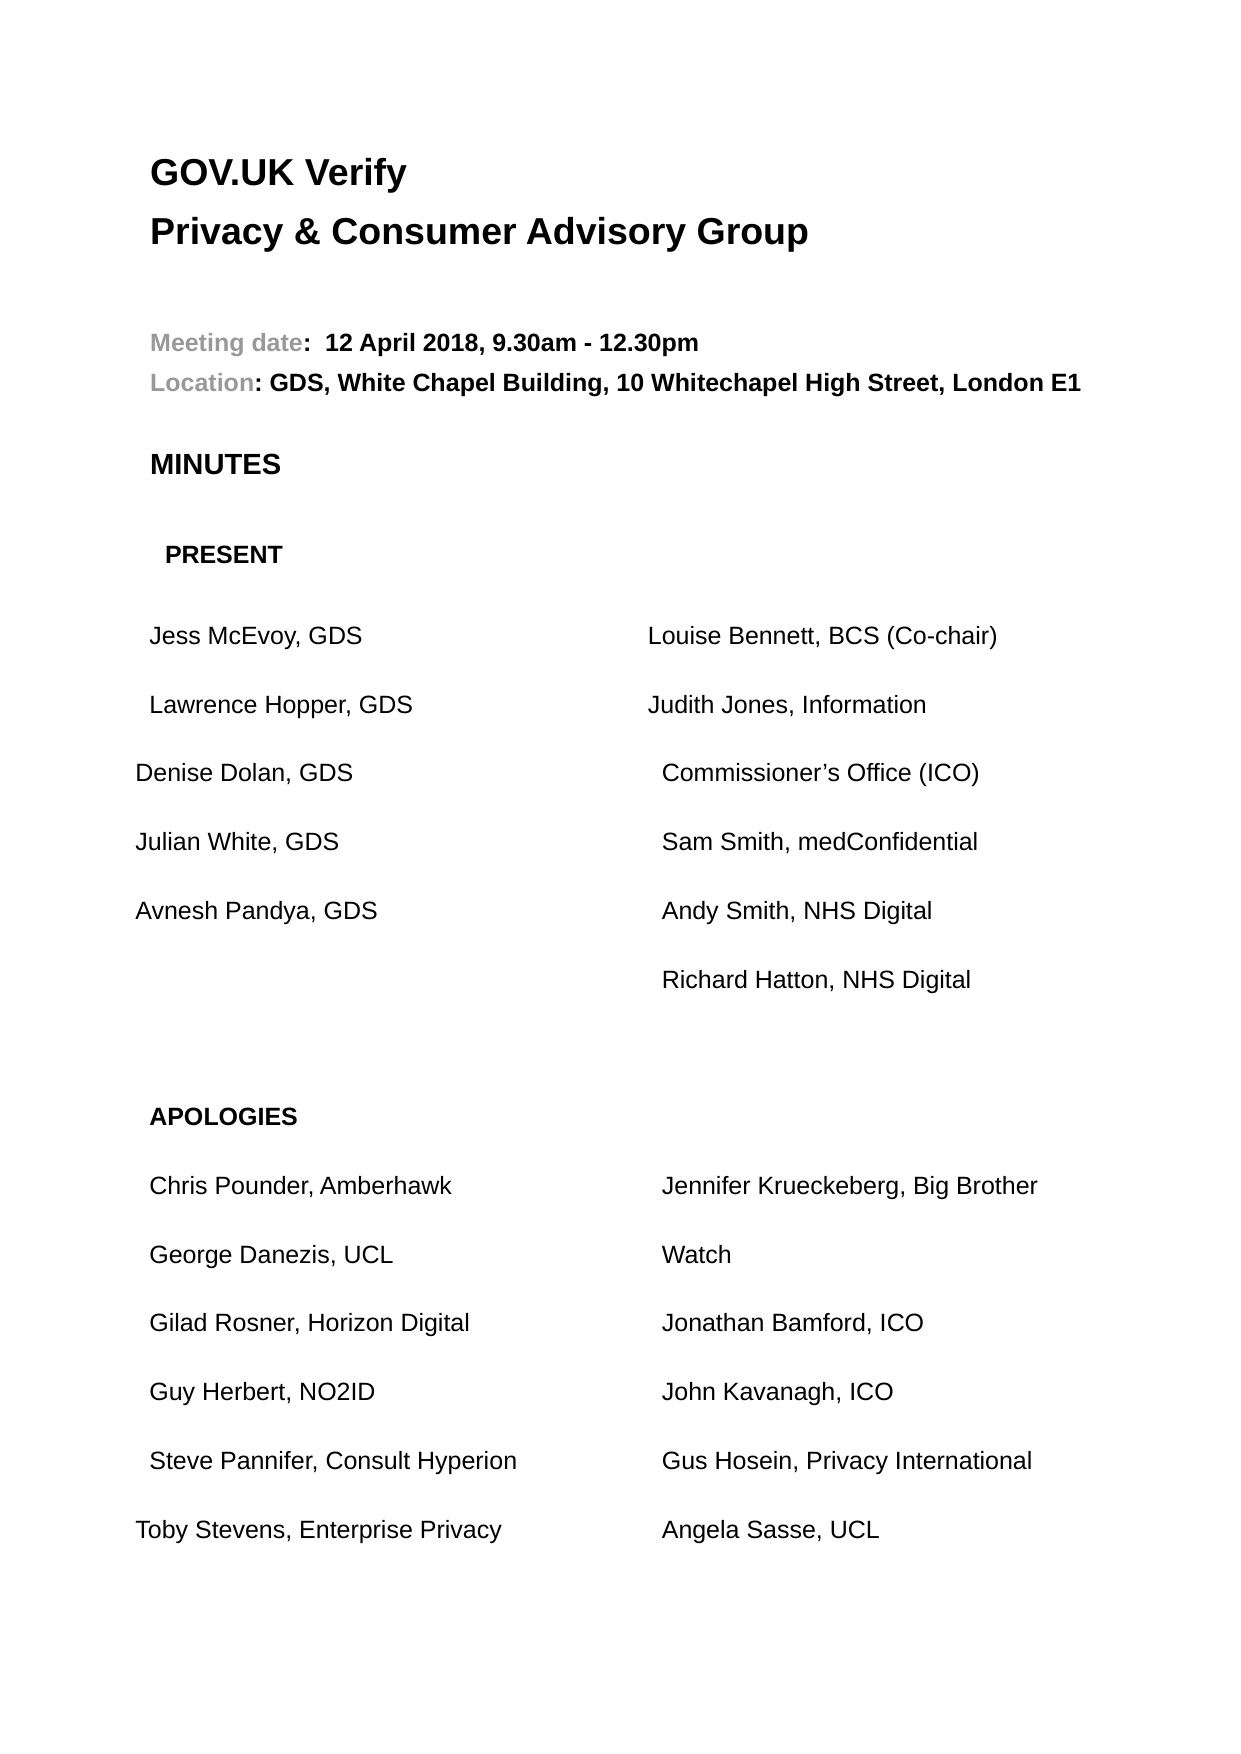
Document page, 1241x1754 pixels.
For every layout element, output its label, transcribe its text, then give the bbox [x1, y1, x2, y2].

text MINUTES [150, 447, 1086, 481]
table_header Louise Bennett, BCS (Co-chair) Judith Jones, Information Commissioner’s Office (ICO) Sam Smith, medConfidential Andy Smith, NHS Digital Richard Hatton, NHS Digital Jennifer Krueckeberg, Big Brother Watch Jonathan Bamford, ICO John Kavanagh, ICO Gus Hosein, Privacy International Angela Sasse, UCL Edgar Whitley, London School of Economics (Co-chair) [652, 581, 1077, 1554]
table_header Jess McEvoy, GDS Lawrence Hopper, GDS Denise Dolan, GDS Julian White, GDS Avnesh Pandya, GDS APOLOGIES Chris Pounder, Amberhawk George Danezis, UCL Gilad Rosner, Horizon Digital Guy Herbert, NO2ID Steve Pannifer, Consult Hyperion Toby Stevens, Enterprise Privacy Group [140, 581, 650, 1554]
text Privacy & Consumer Advisory Group [150, 209, 1086, 253]
text GOV.UK Verify [150, 150, 1086, 193]
text Location: GDS, White Chapel Building, 10 Whitechapel High Street, London E1 [150, 368, 1086, 397]
text PRESENT [165, 540, 1086, 568]
text Meeting date: 12 April 2018, 9.30am - 12.30pm [150, 328, 1086, 357]
